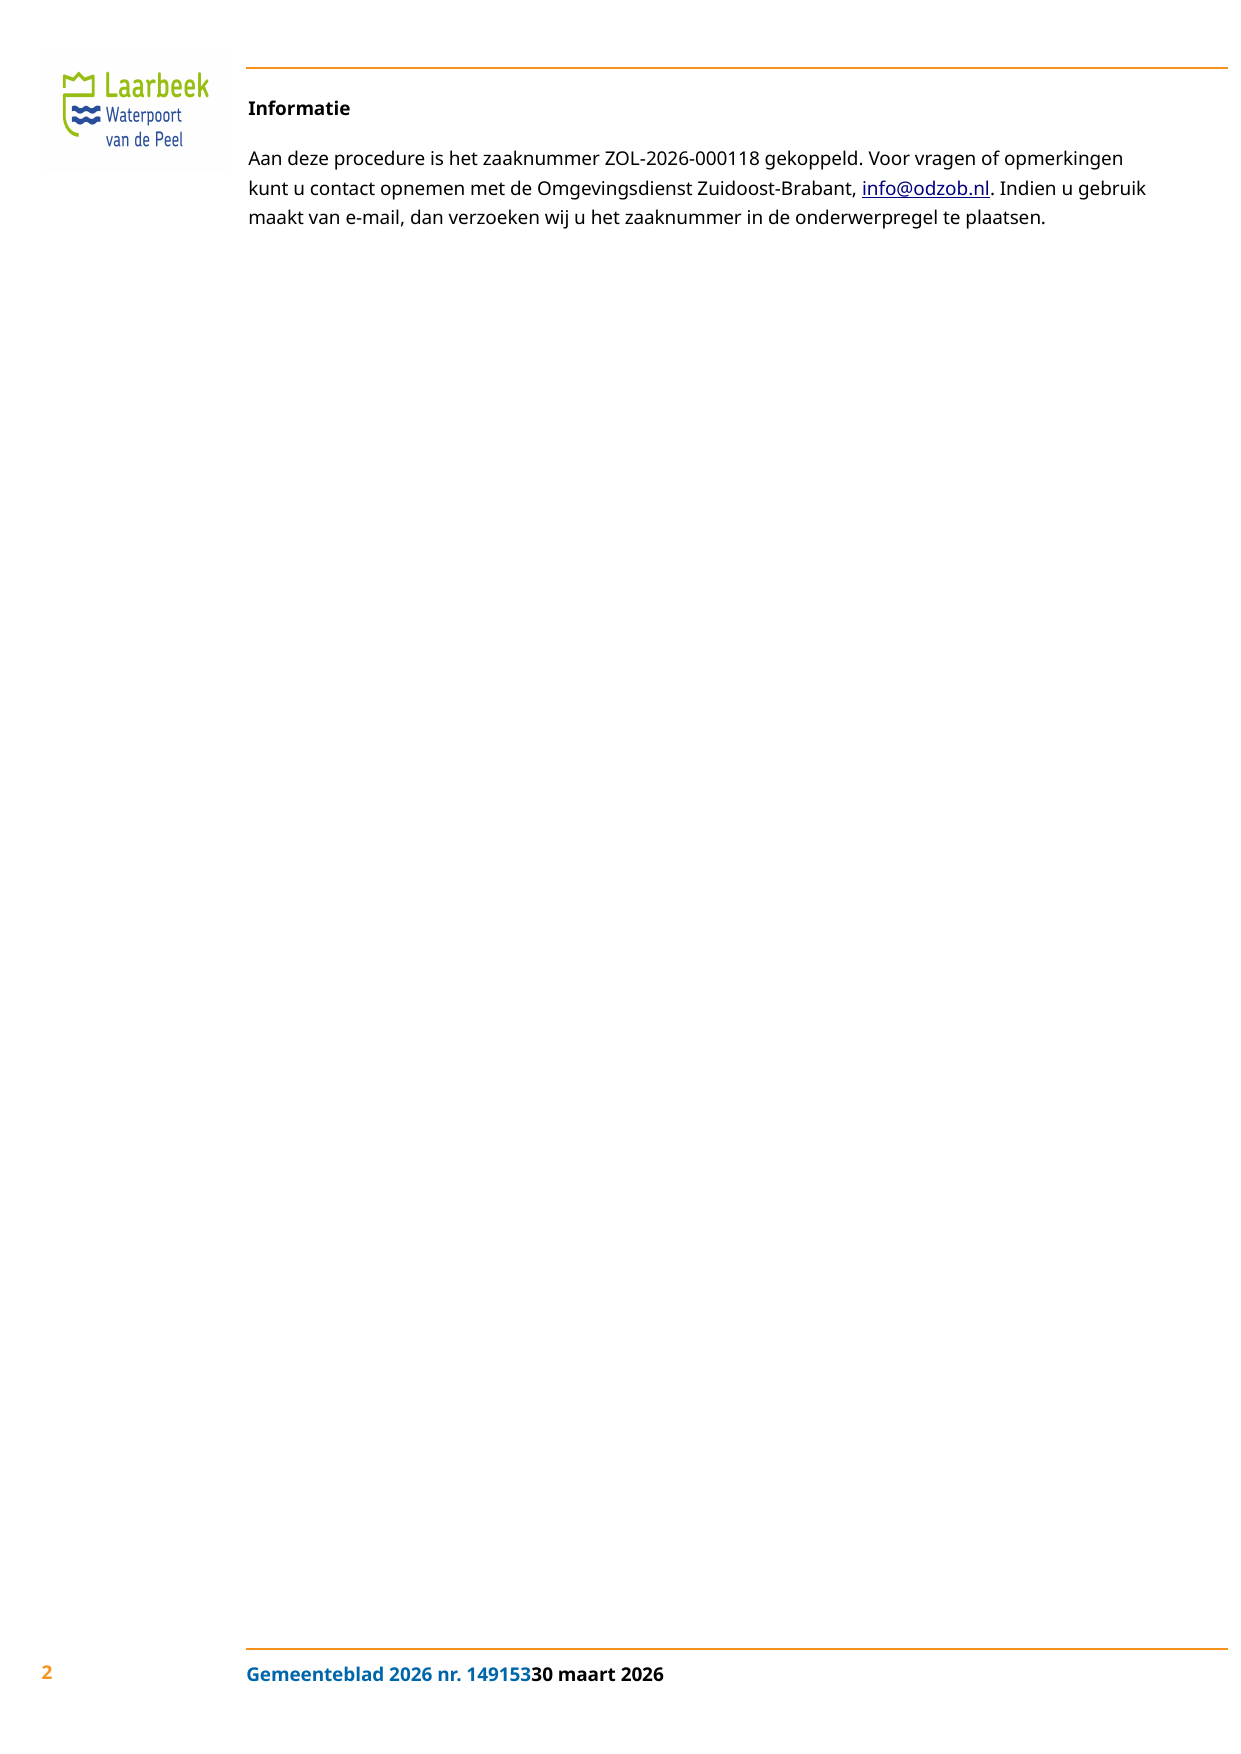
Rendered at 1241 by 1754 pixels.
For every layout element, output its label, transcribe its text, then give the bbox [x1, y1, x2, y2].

text Informatie [248, 95, 1152, 121]
picture [41, 47, 231, 172]
text Aan deze procedure is het zaaknummer ZOL-2026-000118 gekoppeld. Voor vragen of opmerkingen kunt u contact opnemen met de Omgevingsdienst Zuidoost-Brabant, info@odzob.nl. Indien u gebruik maakt van e-mail, dan verzoeken wij u het zaaknummer in de onderwerpregel te plaatsen. [248, 145, 1152, 230]
